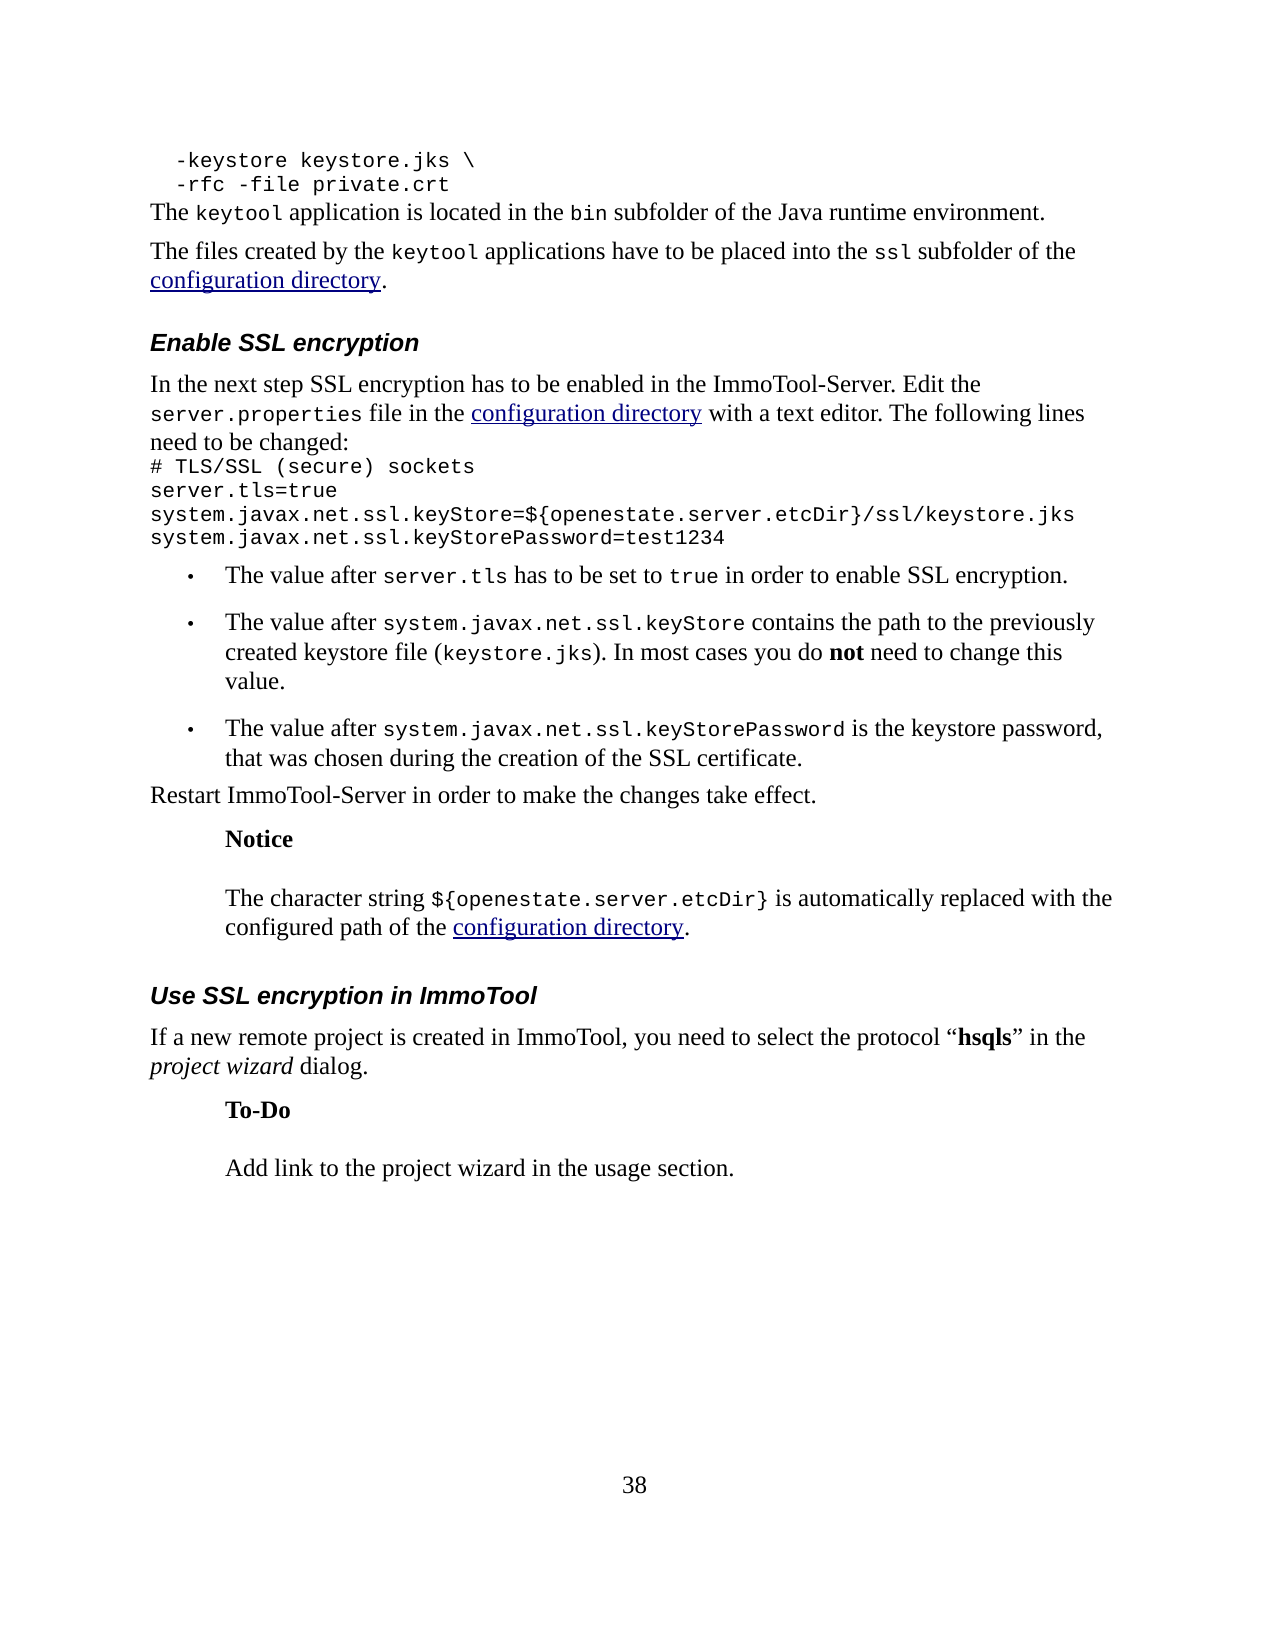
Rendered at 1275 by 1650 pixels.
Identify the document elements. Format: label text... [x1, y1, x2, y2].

text -rfc -file private.crt [150, 174, 1125, 197]
text If a new remote project is created in ImmoTool, you need to select the protocol “hsqls” in the project wizard dialog. [150, 1022, 1125, 1080]
text Add link to the project wizard in the usage section. [225, 1153, 1125, 1182]
list The value after server.tls has to be set to true in order to enable SSL encryption. [187, 560, 1125, 589]
text To-Do [225, 1095, 1125, 1123]
text server.tls=true [150, 480, 1125, 503]
subtitle Enable SSL encryption [150, 328, 1125, 357]
text system.javax.net.ssl.keyStore=${openestate.server.etcDir}/ssl/keystore.jks [150, 503, 1125, 527]
list The value after system.javax.net.ssl.keyStorePassword is the keystore password, that was chosen during the creation of the SSL certificate. [187, 713, 1125, 771]
text -keystore keystore.jks \ [150, 150, 1125, 174]
text Restart ImmoTool-Server in order to make the changes take effect. [150, 780, 1125, 809]
subtitle Use SSL encryption in ImmoTool [150, 981, 1125, 1010]
text The files created by the keytool applications have to be placed into the ssl subfolder of the configuration directory. [150, 236, 1125, 294]
list The value after system.javax.net.ssl.keyStore contains the path to the previously created keystore file (keystore.jks). In most cases you do not need to change this value. [187, 607, 1125, 695]
text In the next step SSL encryption has to be enabled in the ImmoTool-Server. Edit the server.properties file in the configuration directory with a text editor. The following lines need to be changed: [150, 369, 1125, 456]
text The keytool application is located in the bin subfolder of the Java runtime environment. [150, 197, 1125, 227]
text system.javax.net.ssl.keyStorePassword=test1234 [150, 527, 1125, 551]
text The character string ${openestate.server.etcDir} is automatically replaced with the configured path of the configuration directory. [225, 883, 1125, 941]
text Notice [225, 824, 1125, 853]
text # TLS/SSL (secure) sockets [150, 456, 1125, 480]
